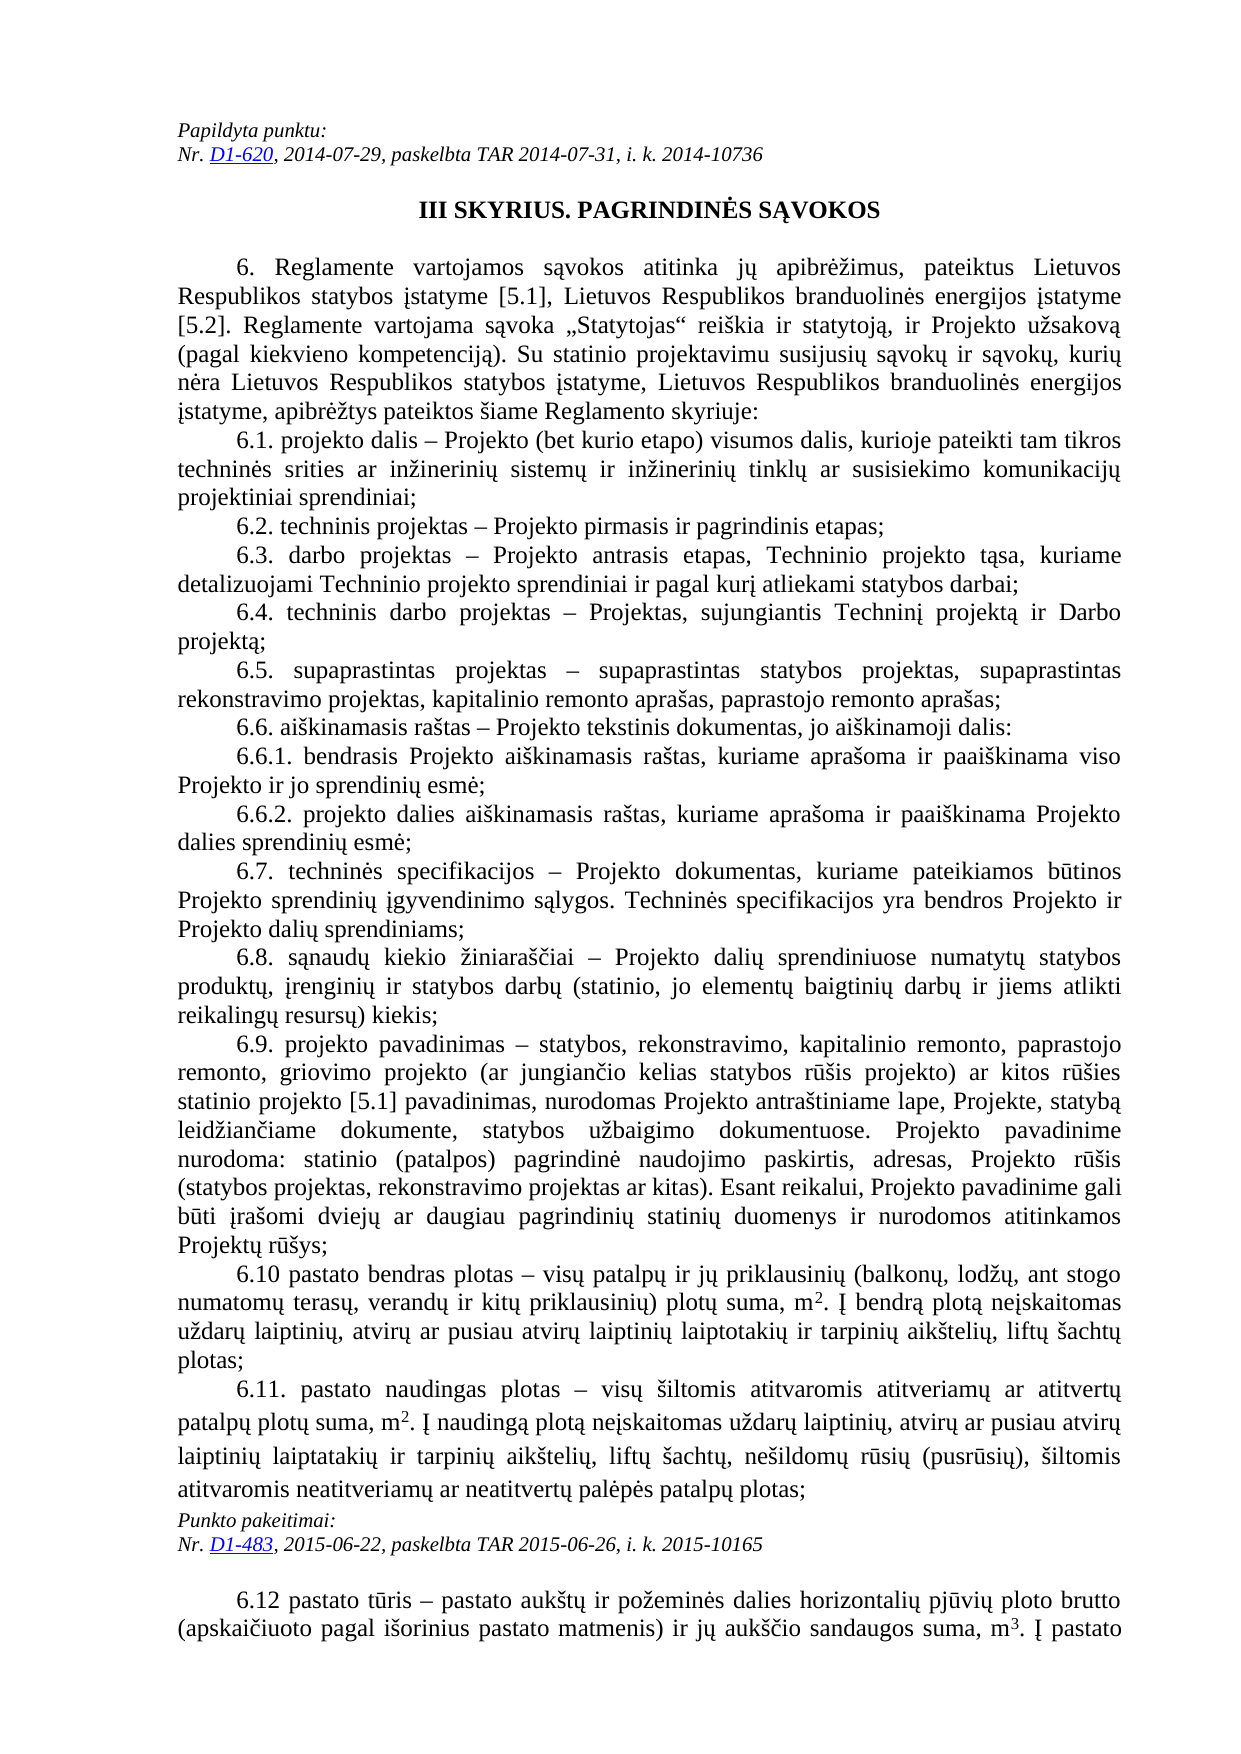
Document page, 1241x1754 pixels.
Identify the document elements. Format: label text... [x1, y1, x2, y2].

text Papildyta punktu: [177, 118, 1122, 142]
text 6.6.2. projekto dalies aiškinamasis raštas, kuriame aprašoma ir paaiškinama Projekto dalies sprendinių esmė; [177, 799, 1122, 856]
text 6.11. pastato naudingas plotas – visų šiltomis atitvaromis atitveriamų ar atitvertų patalpų plotų suma, m2. Į naudingą plotą neįskaitomas uždarų laiptinių, atvirų ar pusiau atvirų laiptinių laiptatakių ir tarpinių aikštelių, liftų šachtų, nešildomų rūsių (pusrūsių), šiltomis atitvaromis neatitveriamų ar neatitvertų palėpės patalpų plotas; [177, 1374, 1122, 1503]
text III skyrius. PAGRINDINĖS SĄVOKOS [177, 195, 1122, 224]
text 6.1. projekto dalis – Projekto (bet kurio etapo) visumos dalis, kurioje pateikti tam tikros techninės srities ar inžinerinių sistemų ir inžinerinių tinklų ar susisiekimo komunikacijų projektiniai sprendiniai; [177, 425, 1122, 511]
text 6.4. techninis darbo projektas – Projektas, sujungiantis Techninį projektą ir Darbo projektą; [177, 597, 1122, 655]
text 6. Reglamente vartojamos sąvokos atitinka jų apibrėžimus, pateiktus Lietuvos Respublikos statybos įstatyme [5.1], Lietuvos Respublikos branduolinės energijos įstatyme [5.2]. Reglamente vartojama sąvoka „Statytojas“ reiškia ir statytoją, ir Projekto užsakovą (pagal kiekvieno kompetenciją). Su statinio projektavimu susijusių sąvokų ir sąvokų, kurių nėra Lietuvos Respublikos statybos įstatyme, Lietuvos Respublikos branduolinės energijos įstatyme, apibrėžtys pateiktos šiame Reglamento skyriuje: [177, 252, 1122, 425]
text Nr. D1-620, 2014-07-29, paskelbta TAR 2014-07-31, i. k. 2014-10736 [177, 142, 1122, 166]
text 6.9. projekto pavadinimas – statybos, rekonstravimo, kapitalinio remonto, paprastojo remonto, griovimo projekto (ar jungiančio kelias statybos rūšis projekto) ar kitos rūšies statinio projekto [5.1] pavadinimas, nurodomas Projekto antraštiniame lape, Projekte, statybą leidžiančiame dokumente, statybos užbaigimo dokumentuose. Projekto pavadinime nurodoma: statinio (patalpos) pagrindinė naudojimo paskirtis, adresas, Projekto rūšis (statybos projektas, rekonstravimo projektas ar kitas). Esant reikalui, Projekto pavadinime gali būti įrašomi dviejų ar daugiau pagrindinių statinių duomenys ir nurodomos atitinkamos Projektų rūšys; [177, 1029, 1122, 1259]
text Nr. D1-483, 2015-06-22, paskelbta TAR 2015-06-26, i. k. 2015-10165 [177, 1532, 1122, 1556]
text 6.10 pastato bendras plotas – visų patalpų ir jų priklausinių (balkonų, lodžų, ant stogo numatomų terasų, verandų ir kitų priklausinių) plotų suma, m2. Į bendrą plotą neįskaitomas uždarų laiptinių, atvirų ar pusiau atvirų laiptinių laiptotakių ir tarpinių aikštelių, liftų šachtų plotas; [177, 1259, 1122, 1374]
text 6.6. aiškinamasis raštas – Projekto tekstinis dokumentas, jo aiškinamoji dalis: [177, 712, 1122, 741]
text Punkto pakeitimai: [177, 1508, 1122, 1532]
text 6.7. techninės specifikacijos – Projekto dokumentas, kuriame pateikiamos būtinos Projekto sprendinių įgyvendinimo sąlygos. Techninės specifikacijos yra bendros Projekto ir Projekto dalių sprendiniams; [177, 856, 1122, 942]
text 6.5. supaprastintas projektas – supaprastintas statybos projektas, supaprastintas rekonstravimo projektas, kapitalinio remonto aprašas, paprastojo remonto aprašas; [177, 655, 1122, 712]
text 6.2. techninis projektas – Projekto pirmasis ir pagrindinis etapas; [177, 511, 1122, 540]
text 6.8. sąnaudų kiekio žiniaraščiai – Projekto dalių sprendiniuose numatytų statybos produktų, įrenginių ir statybos darbų (statinio, jo elementų baigtinių darbų ir jiems atlikti reikalingų resursų) kiekis; [177, 942, 1122, 1029]
text 6.6.1. bendrasis Projekto aiškinamasis raštas, kuriame aprašoma ir paaiškinama viso Projekto ir jo sprendinių esmė; [177, 741, 1122, 799]
text 6.12 pastato tūris – pastato aukštų ir požeminės dalies horizontalių pjūvių ploto brutto (apskaičiuoto pagal išorinius pastato matmenis) ir jų aukščio sandaugos suma, m3. Į pastato [177, 1585, 1122, 1642]
text 6.3. darbo projektas – Projekto antrasis etapas, Techninio projekto tąsa, kuriame detalizuojami Techninio projekto sprendiniai ir pagal kurį atliekami statybos darbai; [177, 540, 1122, 597]
